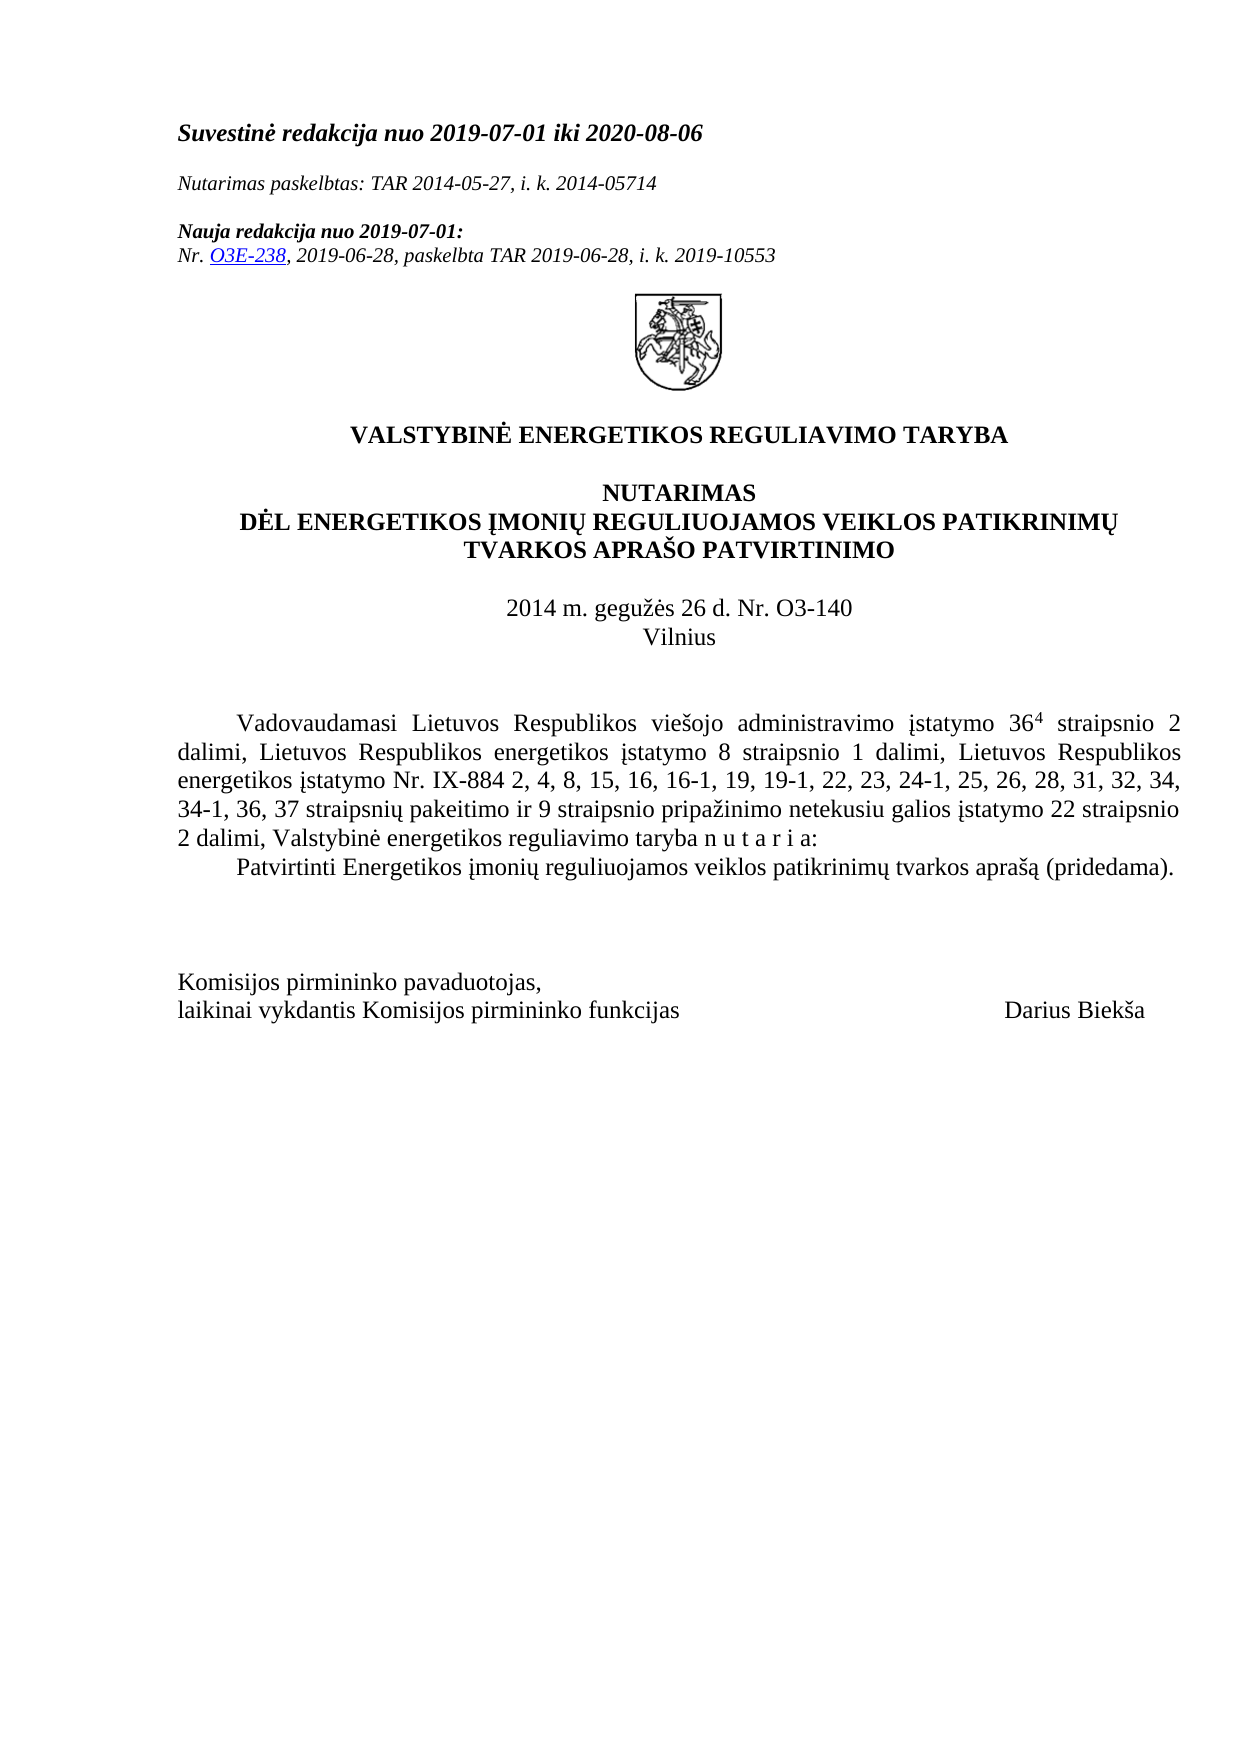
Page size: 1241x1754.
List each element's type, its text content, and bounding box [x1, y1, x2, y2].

text Komisijos pirmininko pavaduotojas, [177, 967, 1181, 995]
text NUTARIMAS [177, 478, 1181, 507]
text 2014 m. gegužės 26 d. Nr. O3-140 [177, 593, 1181, 622]
text Vadovaudamasi Lietuvos Respublikos viešojo administravimo įstatymo 364 straipsnio 2 dalimi, Lietuvos Respublikos energetikos įstatymo 8 straipsnio 1 dalimi, Lietuvos Respublikos energetikos įstatymo Nr. IX-884 2, 4, 8, 15, 16, 16-1, 19, 19-1, 22, 23, 24-1, 25, 26, 28, 31, 32, 34, 34-1, 36, 37 straipsnių pakeitimo ir 9 straipsnio pripažinimo netekusiu galios įstatymo 22 straipsnio 2 dalimi, Valstybinė energetikos reguliavimo taryba n u t a r i a: [177, 708, 1181, 852]
text laikinai vykdantis Komisijos pirmininko funkcijas Darius Biekša [177, 995, 1181, 1024]
text Nr. O3E-238, 2019-06-28, paskelbta TAR 2019-06-28, i. k. 2019-10553 [177, 243, 1181, 267]
text VALSTYBINĖ ENERGETIKOS REGULIAVIMO TARYBA [177, 420, 1181, 449]
text DĖL ENERGETIKOS ĮMONIŲ REGULIUOJAMOS VEIKLOS PATIKRINIMŲ TVARKOS APRAŠO PATVIRTINIMO [177, 507, 1181, 564]
text Patvirtinti Energetikos įmonių reguliuojamos veiklos patikrinimų tvarkos aprašą (pridedama). [177, 852, 1181, 880]
text Nutarimas paskelbtas: TAR 2014-05-27, i. k. 2014-05714 [177, 171, 1181, 195]
text Nauja redakcija nuo 2019-07-01: [177, 219, 1181, 243]
text Vilnius [177, 622, 1181, 650]
text Suvestinė redakcija nuo 2019-07-01 iki 2020-08-06 [177, 118, 1181, 147]
